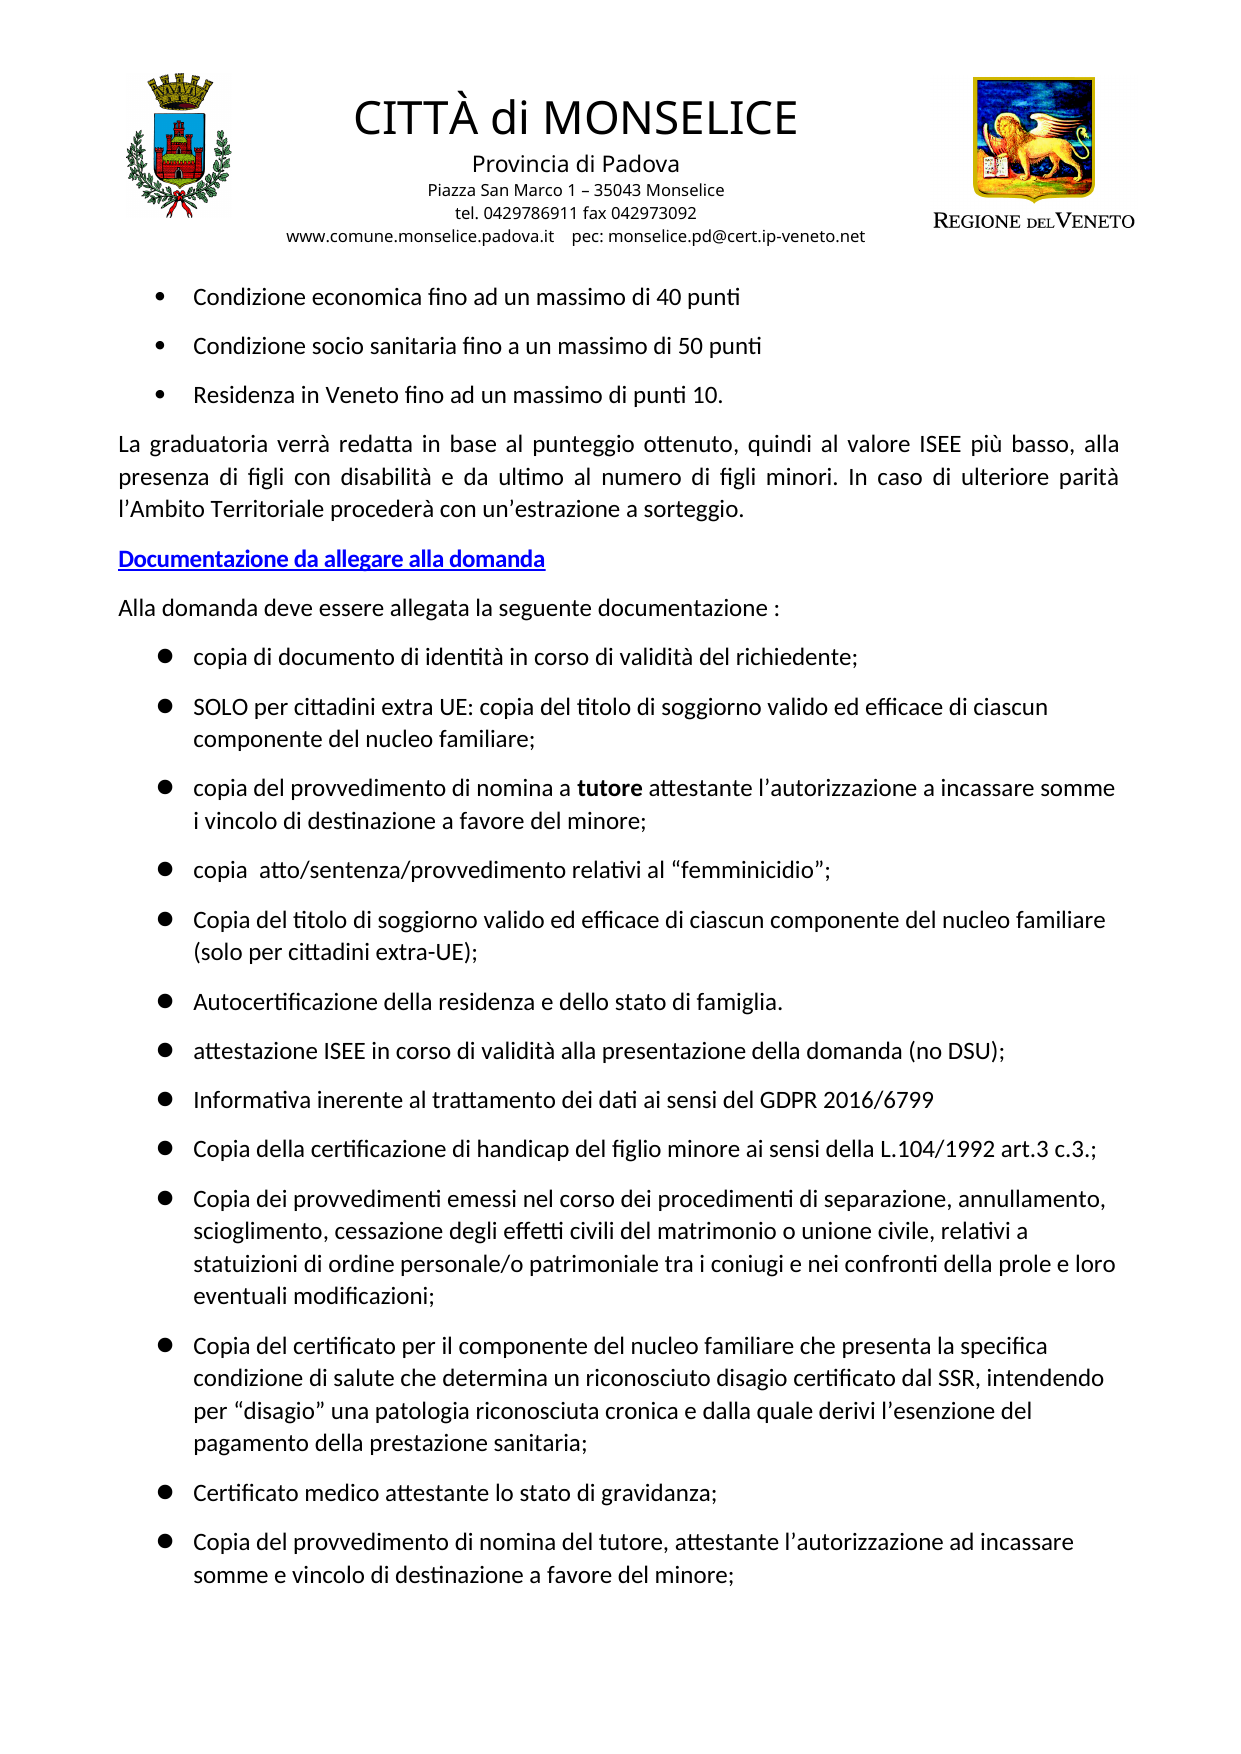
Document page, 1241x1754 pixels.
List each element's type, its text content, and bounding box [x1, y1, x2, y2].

list Certificato medico attestante lo stato di gravidanza; [156, 1477, 1122, 1507]
list Condizione socio sanitaria fino a un massimo di 50 punti [156, 330, 1122, 360]
picture [930, 75, 1138, 230]
list Copia dei provvedimenti emessi nel corso dei procedimenti di separazione, annullamento, scioglimento, cessazione degli effetti civili del matrimonio o unione civile, relativi a statuizioni di ordine personale/o patrimoniale tra i coniugi e nei confronti della prole e loro eventuali modificazioni; [156, 1183, 1122, 1311]
list attestazione ISEE in corso di validità alla presentazione della domanda (no DSU); [156, 1035, 1122, 1065]
list copia del provvedimento di nomina a tutore attestante l’autorizzazione a incassare somme i vincolo di destinazione a favore del minore; [156, 773, 1122, 836]
list copia di documento di identità in corso di validità del richiedente; [156, 641, 1122, 672]
text Documentazione da allegare alla domanda [118, 543, 1122, 573]
list Informativa inerente al trattamento dei dati ai sensi del GDPR 2016/6799 [156, 1084, 1122, 1115]
list SOLO per cittadini extra UE: copia del titolo di soggiorno valido ed efficace di ciascun componente del nucleo familiare; [156, 691, 1122, 754]
list Residenza in Veneto fino ad un massimo di punti 10. [156, 379, 1122, 410]
list copia atto/sentenza/provvedimento relativi al “femminicidio”; [156, 854, 1122, 885]
text La graduatoria verrà redatta in base al punteggio ottenuto, quindi al valore ISEE più basso, alla presenza di figli con disabilità e da ultimo al numero di figli minori. In caso di ulteriore parità l’Ambito Territoriale procederà con un’estrazione a sorteggio. [118, 428, 1122, 524]
text Alla domanda deve essere allegata la seguente documentazione : [118, 592, 1122, 623]
list Condizione economica fino ad un massimo di 40 punti [156, 281, 1122, 311]
picture [126, 73, 232, 218]
list Copia del provvedimento di nomina del tutore, attestante l’autorizzazione ad incassare somme e vincolo di destinazione a favore del minore; [156, 1526, 1122, 1589]
list Copia del titolo di soggiorno valido ed efficace di ciascun componente del nucleo familiare (solo per cittadini extra-UE); [156, 904, 1122, 967]
list Copia della certificazione di handicap del figlio minore ai sensi della L.104/1992 art.3 c.3.; [156, 1133, 1122, 1164]
list Autocertificazione della residenza e dello stato di famiglia. [156, 986, 1122, 1016]
list Copia del certificato per il componente del nucleo familiare che presenta la specifica condizione di salute che determina un riconosciuto disagio certificato dal SSR, intendendo per “disagio” una patologia riconosciuta cronica e dalla quale derivi l’esenzione del pagamento della prestazione sanitaria; [156, 1330, 1122, 1458]
